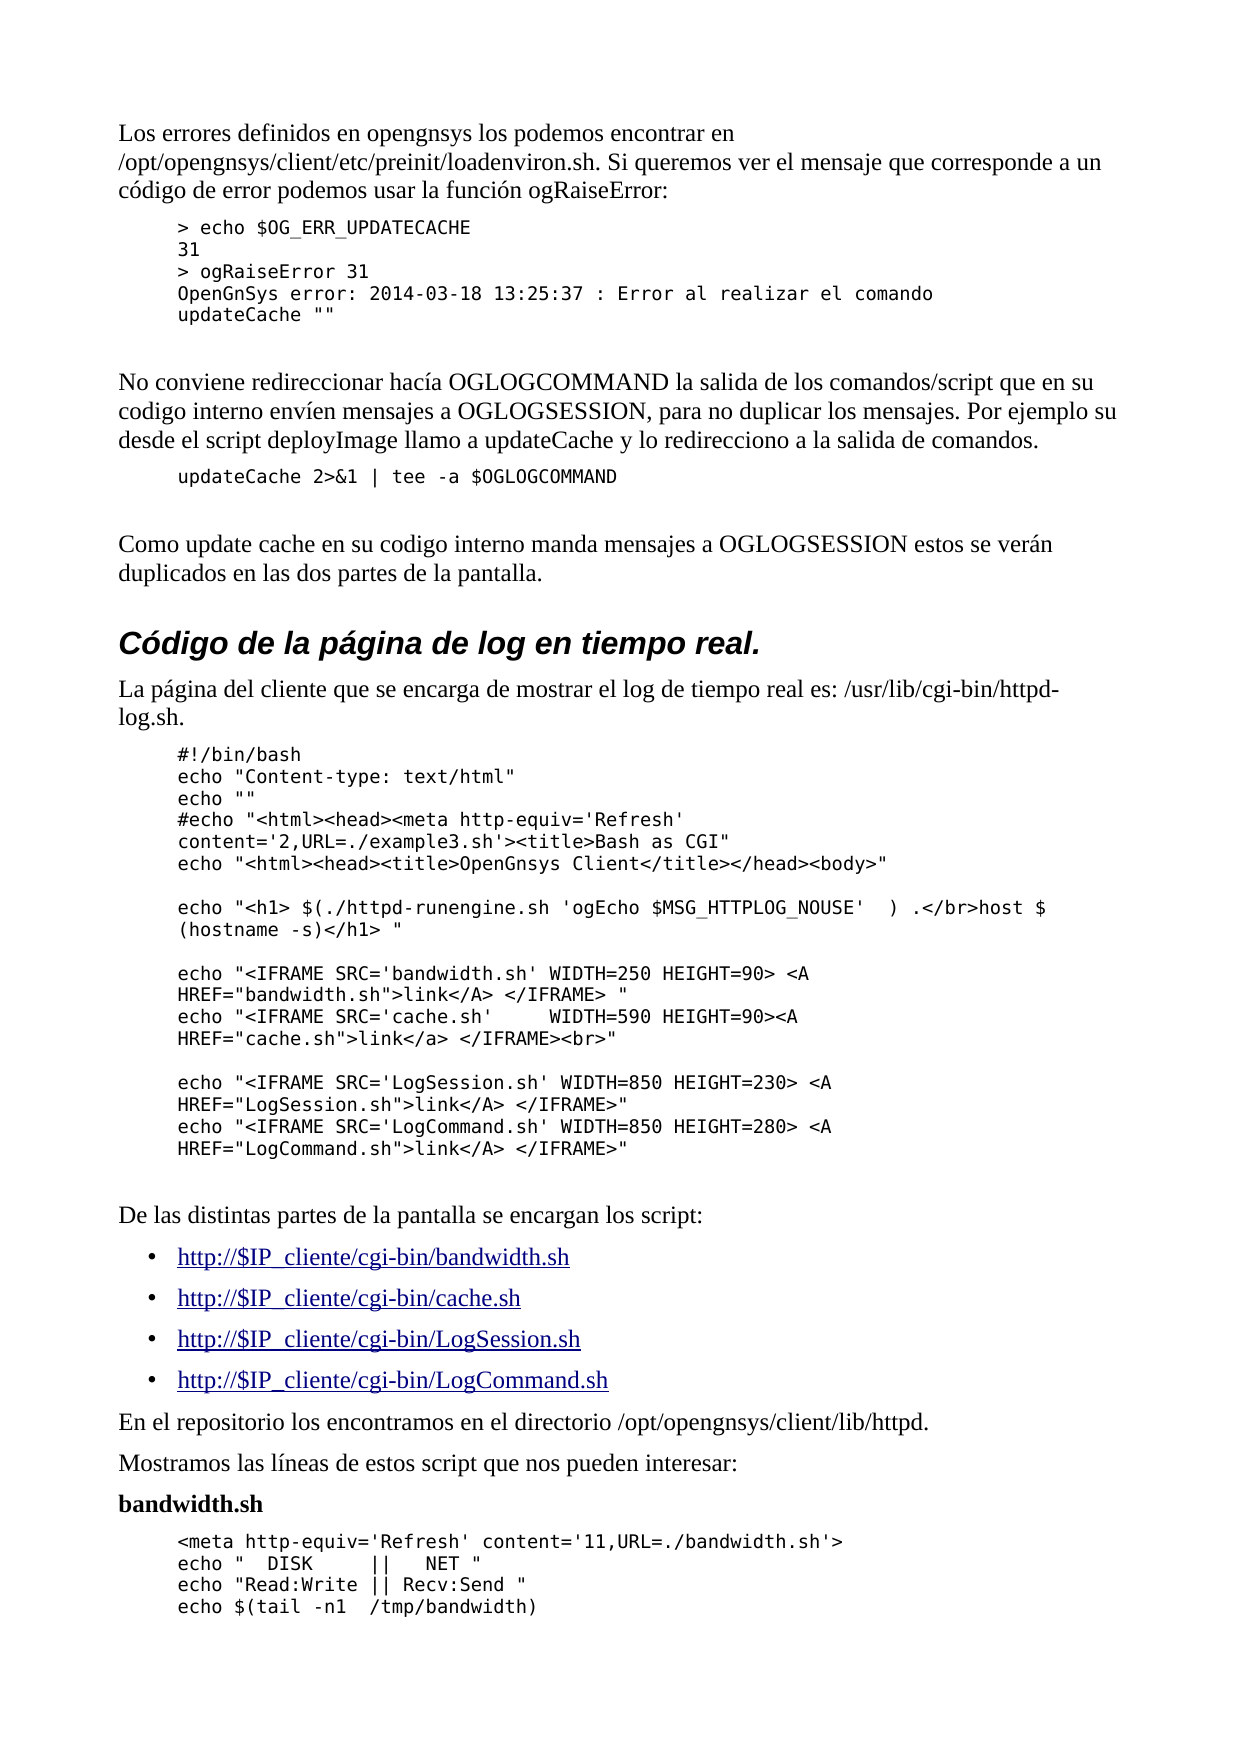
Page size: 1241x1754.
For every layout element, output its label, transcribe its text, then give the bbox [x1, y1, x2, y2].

list ​http://$IP_cliente/cgi-bin/LogSession.sh [148, 1324, 1122, 1353]
text #!/bin/bash echo "Content-type: text/html" echo "" #echo "<html><head><meta http-equiv='Refresh' content='2,URL=./example3.sh'><title>Bash as CGI" echo "<html><head><title>OpenGnsys Client</title></head><body>" echo "<h1> $(./httpd-runengine.sh 'ogEcho $MSG_HTTPLOG_NOUSE' ) .</br>host $(hostname -s)</h1> " echo "<IFRAME SRC='bandwidth.sh' WIDTH=250 HEIGHT=90> <A HREF="bandwidth.sh">link</A> </IFRAME> " echo "<IFRAME SRC='cache.sh' WIDTH=590 HEIGHT=90><A HREF="cache.sh">link</a> </IFRAME><br>" echo "<IFRAME SRC='LogSession.sh' WIDTH=850 HEIGHT=230> <A HREF="LogSession.sh">link</A> </IFRAME>" echo "<IFRAME SRC='LogCommand.sh' WIDTH=850 HEIGHT=280> <A HREF="LogCommand.sh">link</A> </IFRAME>" [177, 744, 1063, 1159]
text Mostramos las líneas de estos script que nos pueden interesar: [118, 1448, 1122, 1477]
text Los errores definidos en opengnsys los podemos encontrar en /opt/opengnsys/client/etc/preinit/loadenviron.sh. Si queremos ver el mensaje que corresponde a un código de error podemos usar la función ogRaiseError: [118, 118, 1122, 204]
text En el repositorio los encontramos en el directorio /opt/opengnsys/client/lib/httpd. [118, 1407, 1122, 1436]
text updateCache 2>&1 | tee -a $OGLOGCOMMAND [177, 466, 1063, 488]
list ​http://$IP_cliente/cgi-bin/LogCommand.sh [148, 1366, 1122, 1394]
text > echo $OG_ERR_UPDATECACHE 31 > ogRaiseError 31 OpenGnSys error: 2014-03-18 13:25:37 : Error al realizar el comando updateCache "" [177, 217, 1063, 326]
list ​http://$IP_cliente/cgi-bin/cache.sh [148, 1283, 1122, 1312]
subtitle Código de la página de log en tiempo real. [118, 624, 1122, 661]
text <meta http-equiv='Refresh' content='11,URL=./bandwidth.sh'> echo " DISK || NET " echo "Read:Write || Recv:Send " echo $(tail -n1 /tmp/bandwidth) [177, 1531, 1063, 1618]
text Como update cache en su codigo interno manda mensajes a OGLOGSESSION estos se verán duplicados en las dos partes de la pantalla. [118, 529, 1122, 587]
text bandwidth.sh [118, 1489, 1122, 1518]
list ​http://$IP_cliente/cgi-bin/bandwidth.sh [148, 1242, 1122, 1271]
text La página del cliente que se encarga de mostrar el log de tiempo real es: /usr/lib/cgi-bin/httpd-log.sh. [118, 674, 1122, 731]
text No conviene redireccionar hacía OGLOGCOMMAND la salida de los comandos/script que en su codigo interno envíen mensajes a OGLOGSESSION, para no duplicar los mensajes. Por ejemplo su desde el script deployImage llamo a updateCache y lo redirecciono a la salida de comandos. [118, 367, 1122, 454]
text De las distintas partes de la pantalla se encargan los script: [118, 1201, 1122, 1229]
